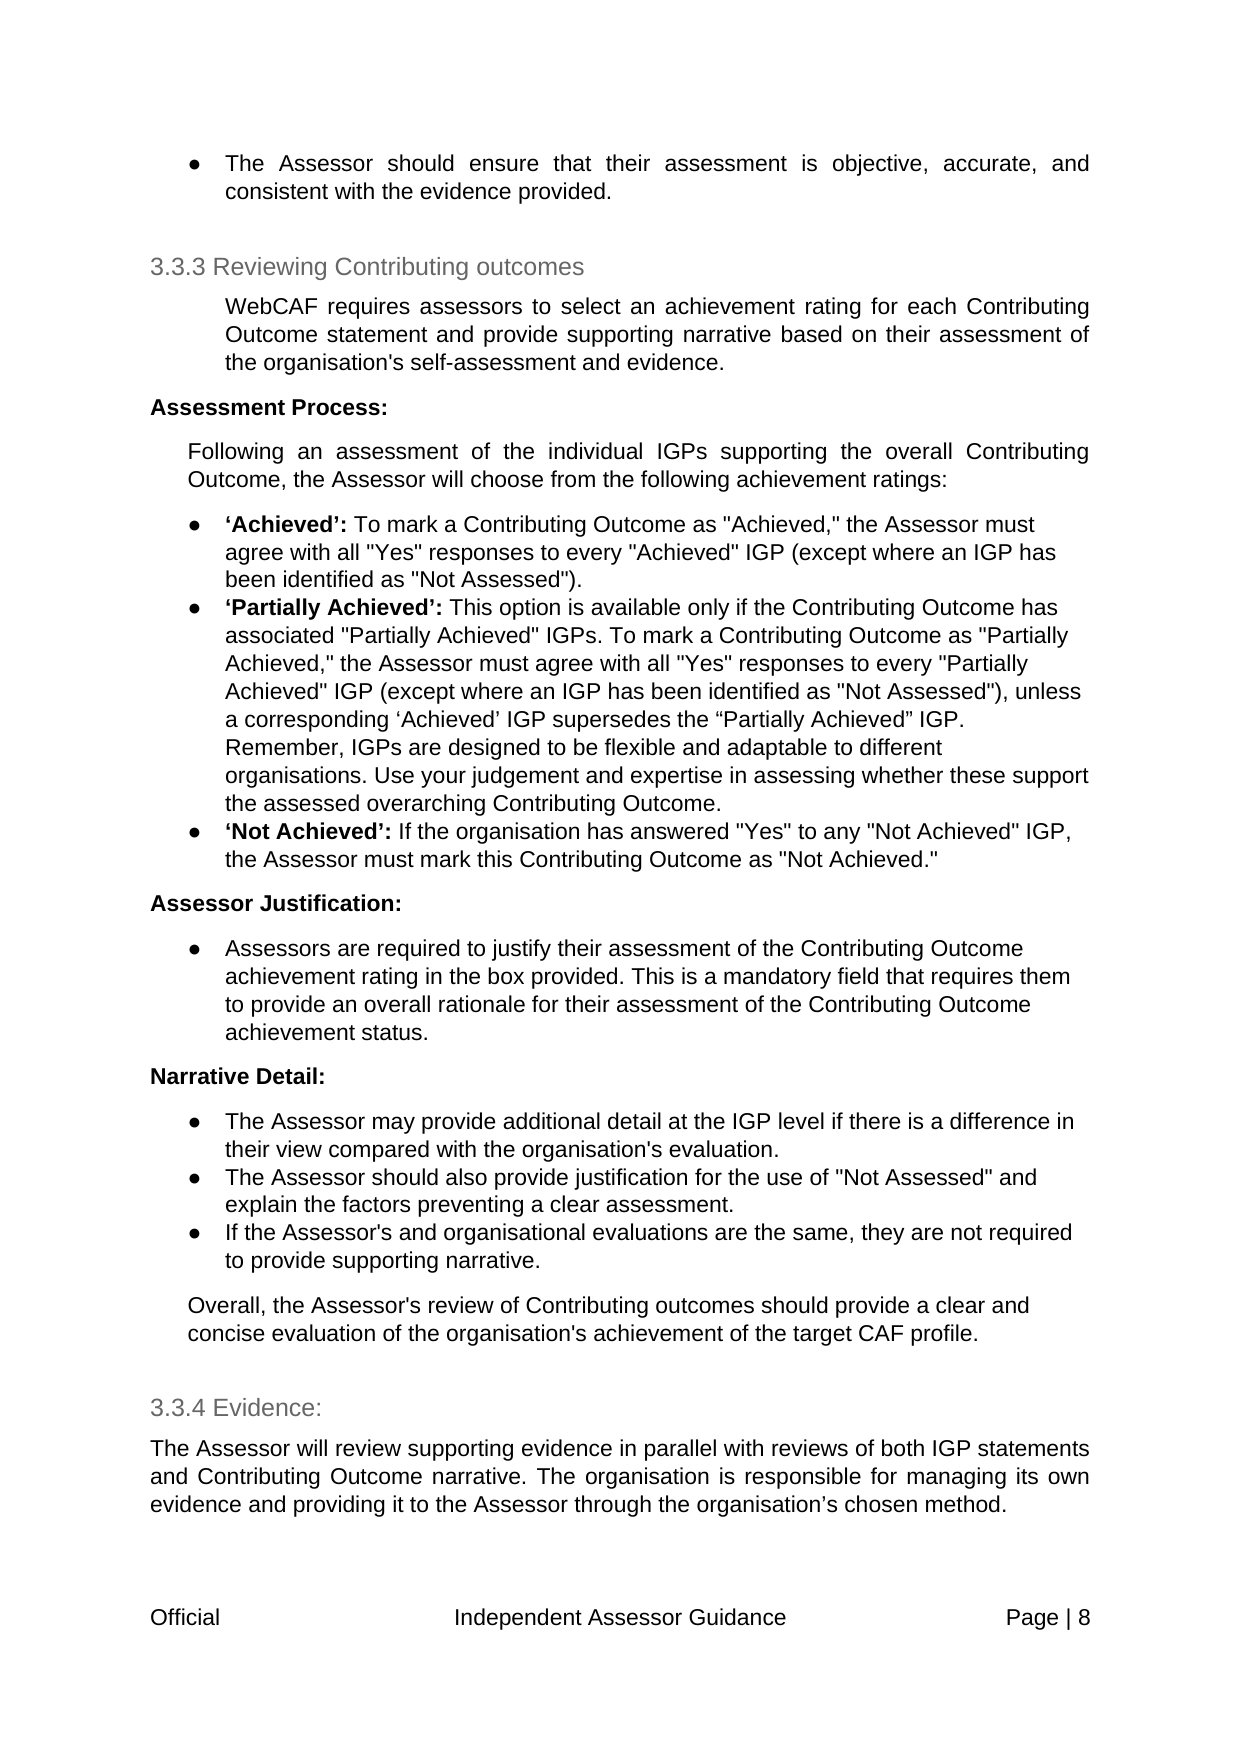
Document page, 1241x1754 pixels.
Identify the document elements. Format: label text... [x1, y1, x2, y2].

text The Assessor will review supporting evidence in parallel with reviews of both IGP statements and Contributing Outcome narrative. The organisation is responsible for managing its own evidence and providing it to the Assessor through the organisation’s chosen method. [150, 1435, 1091, 1517]
list The Assessor should ensure that their assessment is objective, accurate, and consistent with the evidence provided. [187, 150, 1091, 204]
list ‘Partially Achieved’: This option is available only if the Contributing Outcome has associated "Partially Achieved" IGPs. To mark a Contributing Outcome as "Partially Achieved," the Assessor must agree with all "Yes" responses to every "Partially Achieved" IGP (except where an IGP has been identified as "Not Assessed"), unless a corresponding ‘Achieved’ IGP supersedes the “Partially Achieved” IGP. Remember, IGPs are designed to be flexible and adaptable to different organisations. Use your judgement and expertise in assessing whether these support the assessed overarching Contributing Outcome. [187, 594, 1091, 816]
text Assessment Process: [150, 393, 1091, 420]
list The Assessor may provide additional detail at the IGP level if there is a difference in their view compared with the organisation's evaluation. [187, 1108, 1091, 1162]
list ‘Achieved’: To mark a Contributing Outcome as "Achieved," the Assessor must agree with all "Yes" responses to every "Achieved" IGP (except where an IGP has been identified as "Not Assessed"). [187, 511, 1091, 593]
text Narrative Detail: [150, 1063, 1091, 1089]
list If the Assessor's and organisational evaluations are the same, they are not required to provide supporting narrative. [187, 1219, 1091, 1273]
text Overall, the Assessor's review of Contributing outcomes should provide a clear and concise evaluation of the organisation's achievement of the target CAF profile. [187, 1292, 1091, 1346]
list ‘Not Achieved’: If the organisation has answered "Yes" to any "Not Achieved" IGP, the Assessor must mark this Contributing Outcome as "Not Achieved." [187, 818, 1091, 872]
text Following an assessment of the individual IGPs supporting the overall Contributing Outcome, the Assessor will choose from the following achievement ratings: [187, 438, 1091, 492]
list The Assessor should also provide justification for the use of "Not Assessed" and explain the factors preventing a clear assessment. [187, 1163, 1091, 1218]
subtitle 3.3.3 Reviewing Contributing outcomes [150, 252, 1091, 280]
subtitle 3.3.4 Evidence: [150, 1393, 1091, 1422]
text WebCAF requires assessors to select an achievement rating for each Contributing Outcome statement and provide supporting narrative based on their assessment of the organisation's self-assessment and evidence. [225, 293, 1091, 375]
list Assessors are required to justify their assessment of the Contributing Outcome achievement rating in the box provided. This is a mandatory field that requires them to provide an overall rationale for their assessment of the Contributing Outcome achievement status. [187, 935, 1091, 1045]
text Assessor Justification: [150, 890, 1091, 916]
